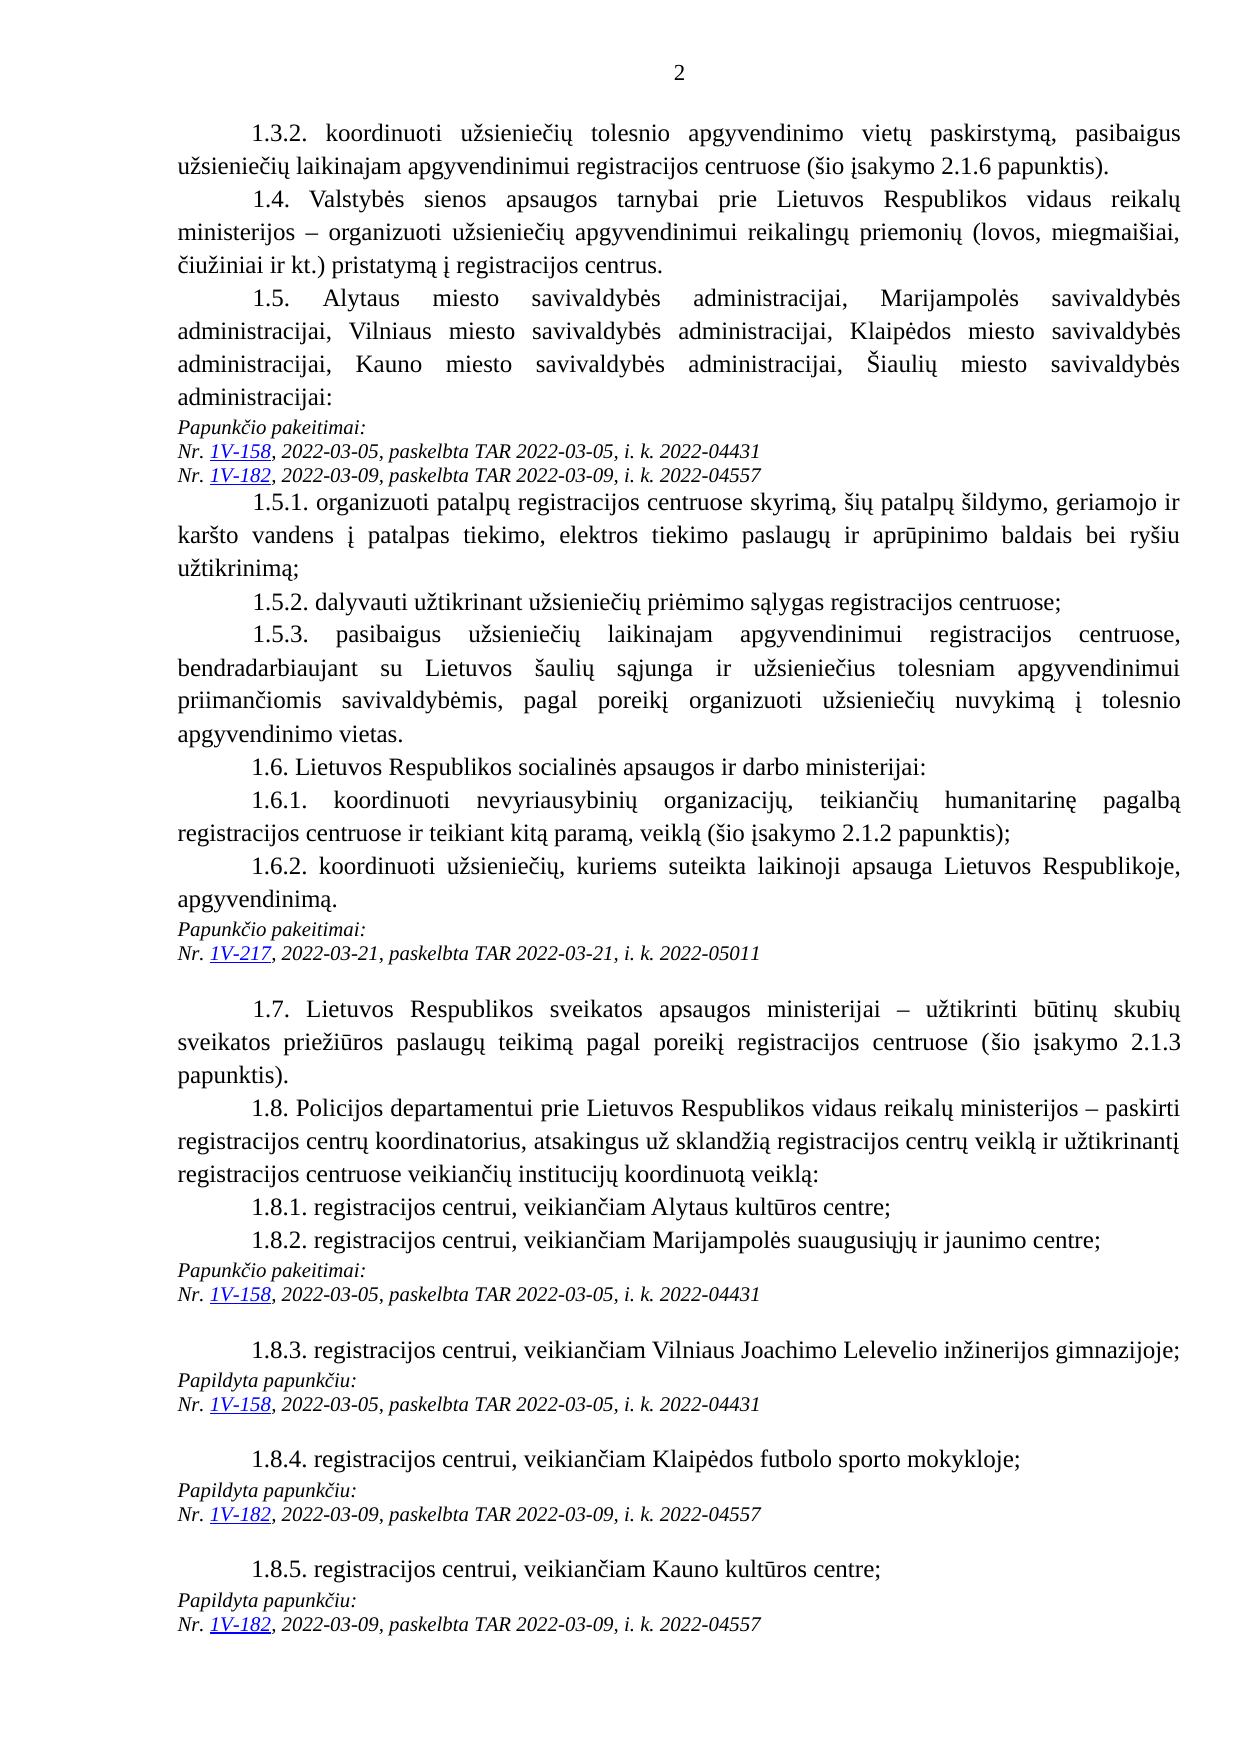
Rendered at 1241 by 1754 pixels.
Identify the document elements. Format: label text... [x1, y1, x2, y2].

text Papunkčio pakeitimai: [177, 415, 1181, 439]
text Papildyta papunkčiu: [177, 1478, 1181, 1502]
text 1.6.1. koordinuoti nevyriausybinių organizacijų, teikiančių humanitarinę pagalbą registracijos centruose ir teikiant kitą paramą, veiklą (šio įsakymo 2.1.2 papunktis); [177, 785, 1181, 846]
text 1.5.3. pasibaigus užsieniečių laikinajam apgyvendinimui registracijos centruose, bendradarbiaujant su Lietuvos šaulių sąjunga ir užsieniečius tolesniam apgyvendinimui priimančiomis savivaldybėmis, pagal poreikį organizuoti užsieniečių nuvykimą į tolesnio apgyvendinimo vietas. [177, 619, 1181, 747]
text 1.5.1. organizuoti patalpų registracijos centruose skyrimą, šių patalpų šildymo, geriamojo ir karšto vandens į patalpas tiekimo, elektros tiekimo paslaugų ir aprūpinimo baldais bei ryšiu užtikrinimą; [177, 487, 1181, 582]
text 1.6.2. koordinuoti užsieniečių, kuriems suteikta laikinoji apsauga Lietuvos Respublikoje, apgyvendinimą. [177, 851, 1181, 912]
text Nr. 1V-217, 2022-03-21, paskelbta TAR 2022-03-21, i. k. 2022-05011 [177, 941, 1181, 965]
text Papildyta papunkčiu: [177, 1368, 1181, 1392]
text 1.8. Policijos departamentui prie Lietuvos Respublikos vidaus reikalų ministerijos – paskirti registracijos centrų koordinatorius, atsakingus už sklandžią registracijos centrų veiklą ir užtikrinantį registracijos centruose veikiančių institucijų koordinuotą veiklą: [177, 1093, 1181, 1187]
text Nr. 1V-158, 2022-03-05, paskelbta TAR 2022-03-05, i. k. 2022-04431 [177, 1392, 1181, 1416]
text Papunkčio pakeitimai: [177, 1258, 1181, 1282]
text Nr. 1V-182, 2022-03-09, paskelbta TAR 2022-03-09, i. k. 2022-04557 [177, 1612, 1181, 1636]
text 1.8.1. registracijos centrui, veikiančiam Alytaus kultūros centre; [177, 1192, 1181, 1221]
text 1.8.4. registracijos centrui, veikiančiam Klaipėdos futbolo sporto mokykloje; [177, 1444, 1181, 1473]
text Nr. 1V-182, 2022-03-09, paskelbta TAR 2022-03-09, i. k. 2022-04557 [177, 463, 1181, 487]
text 1.8.3. registracijos centrui, veikiančiam Vilniaus Joachimo Lelevelio inžinerijos gimnazijoje; [177, 1335, 1181, 1363]
text 1.3.2. koordinuoti užsieniečių tolesnio apgyvendinimo vietų paskirstymą, pasibaigus užsieniečių laikinajam apgyvendinimui registracijos centruose (šio įsakymo 2.1.6 papunktis). [177, 118, 1181, 180]
text 1.5. Alytaus miesto savivaldybės administracijai, Marijampolės savivaldybės administracijai, Vilniaus miesto savivaldybės administracijai, Klaipėdos miesto savivaldybės administracijai, Kauno miesto savivaldybės administracijai, Šiaulių miesto savivaldybės administracijai: [177, 283, 1181, 411]
text 1.8.5. registracijos centrui, veikiančiam Kauno kultūros centre; [177, 1554, 1181, 1583]
text 1.5.2. dalyvauti užtikrinant užsieniečių priėmimo sąlygas registracijos centruose; [177, 587, 1181, 615]
text 1.7. Lietuvos Respublikos sveikatos apsaugos ministerijai – užtikrinti būtinų skubių sveikatos priežiūros paslaugų teikimą pagal poreikį registracijos centruose (šio įsakymo 2.1.3 papunktis). [177, 994, 1181, 1088]
text Papildyta papunkčiu: [177, 1587, 1181, 1612]
text Nr. 1V-182, 2022-03-09, paskelbta TAR 2022-03-09, i. k. 2022-04557 [177, 1502, 1181, 1526]
text Nr. 1V-158, 2022-03-05, paskelbta TAR 2022-03-05, i. k. 2022-04431 [177, 439, 1181, 463]
text 1.6. Lietuvos Respublikos socialinės apsaugos ir darbo ministerijai: [177, 752, 1181, 780]
text Nr. 1V-158, 2022-03-05, paskelbta TAR 2022-03-05, i. k. 2022-04431 [177, 1282, 1181, 1306]
text Papunkčio pakeitimai: [177, 917, 1181, 941]
text 1.4. Valstybės sienos apsaugos tarnybai prie Lietuvos Respublikos vidaus reikalų ministerijos – organizuoti užsieniečių apgyvendinimui reikalingų priemonių (lovos, miegmaišiai, čiužiniai ir kt.) pristatymą į registracijos centrus. [177, 184, 1181, 279]
text 1.8.2. registracijos centrui, veikiančiam Marijampolės suaugusiųjų ir jaunimo centre; [177, 1225, 1181, 1253]
